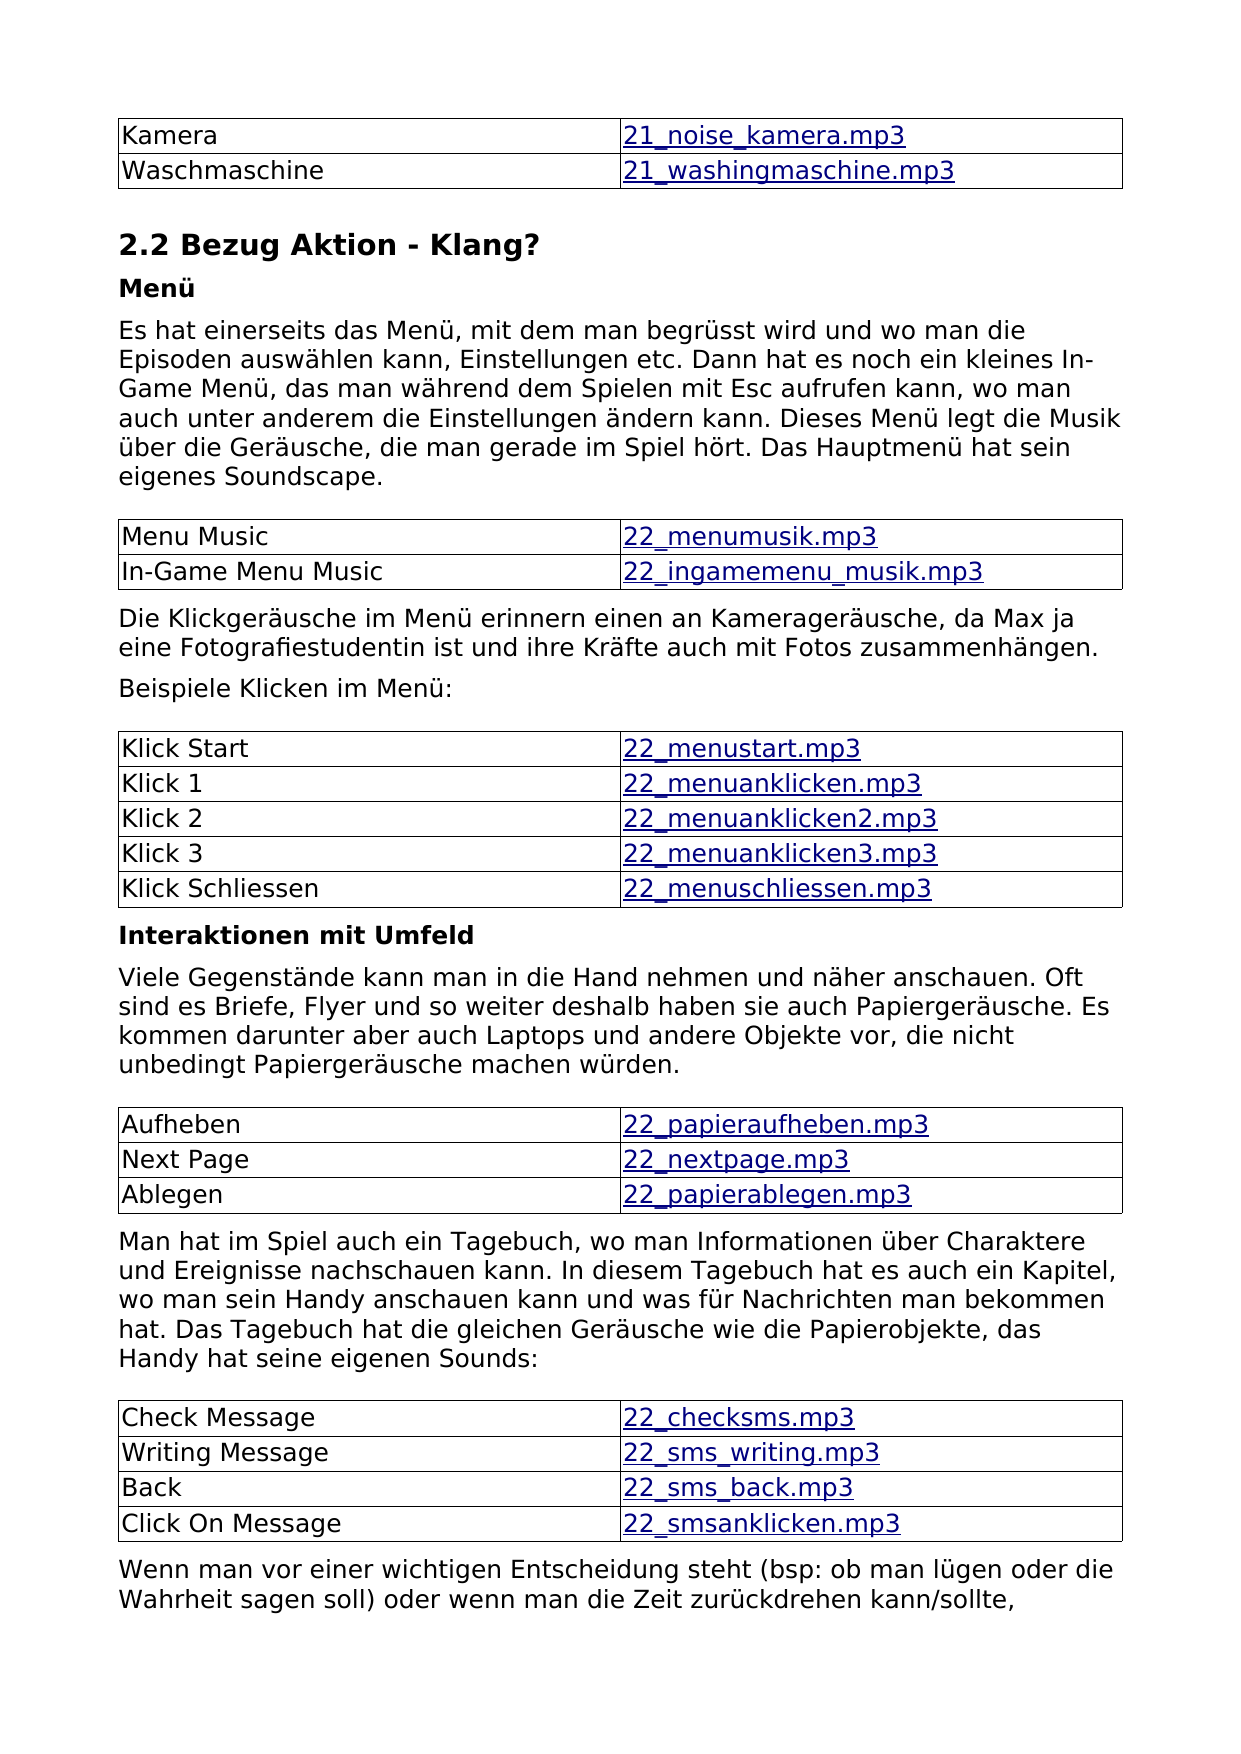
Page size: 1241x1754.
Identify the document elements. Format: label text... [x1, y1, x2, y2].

table_cell Klick 1 [119, 767, 620, 801]
table_header 22_menustart.mp3 [621, 732, 1122, 766]
table_cell In-Game Menu Music [119, 555, 620, 589]
table_cell Klick Schliessen [119, 872, 620, 907]
table_cell Next Page [119, 1143, 620, 1177]
table_cell 22_smsanklicken.mp3 [621, 1507, 1122, 1541]
table_header Aufheben [119, 1108, 620, 1142]
table_cell 22_sms_writing.mp3 [621, 1437, 1122, 1471]
table_cell Waschmaschine [119, 154, 620, 188]
text Die Klickgeräusche im Menü erinnern einen an Kamerageräusche, da Max ja eine Fotografiestudentin ist und ihre Kräfte auch mit Fotos zusammenhängen. [118, 604, 1122, 662]
table_cell Klick 3 [119, 837, 620, 871]
table_header 21_noise_kamera.mp3 [621, 119, 1122, 153]
table_cell Back [119, 1472, 620, 1506]
table_header 22_menumusik.mp3 [621, 520, 1122, 554]
table_header Check Message [119, 1401, 620, 1436]
table_cell Ablegen [119, 1178, 620, 1212]
text Viele Gegenstände kann man in die Hand nehmen und näher anschauen. Oft sind es Briefe, Flyer und so weiter deshalb haben sie auch Papiergeräusche. Es kommen darunter aber auch Laptops und andere Objekte vor, die nicht unbedingt Papiergeräusche machen würden. [118, 963, 1122, 1080]
table_cell Klick 2 [119, 802, 620, 836]
text Interaktionen mit Umfeld [118, 921, 1122, 951]
table_cell 22_menuanklicken.mp3 [621, 767, 1122, 801]
text Es hat einerseits das Menü, mit dem man begrüsst wird und wo man die Episoden auswählen kann, Einstellungen etc. Dann hat es noch ein kleines In-Game Menü, das man während dem Spielen mit Esc aufrufen kann, wo man auch unter anderem die Einstellungen ändern kann. Dieses Menü legt die Musik über die Geräusche, die man gerade im Spiel hört. Das Hauptmenü hat sein eigenes Soundscape. [118, 316, 1122, 491]
table_cell 22_menuanklicken3.mp3 [621, 837, 1122, 871]
table_header Klick Start [119, 732, 620, 766]
table_cell 22_menuschliessen.mp3 [621, 872, 1122, 907]
table_cell 22_papierablegen.mp3 [621, 1178, 1122, 1212]
table_cell 22_ingamemenu_musik.mp3 [621, 555, 1122, 589]
table_cell Writing Message [119, 1437, 620, 1471]
table_header Kamera [119, 119, 620, 153]
table_header Menu Music [119, 520, 620, 554]
table_cell 22_nextpage.mp3 [621, 1143, 1122, 1177]
text Wenn man vor einer wichtigen Entscheidung steht (bsp: ob man lügen oder die Wahrheit sagen soll) oder wenn man die Zeit zurückdrehen kann/sollte, [118, 1556, 1122, 1614]
subtitle 2.2 Bezug Aktion - Klang? [118, 228, 1122, 262]
table_cell 21_washingmaschine.mp3 [621, 154, 1122, 188]
table_header 22_checksms.mp3 [621, 1401, 1122, 1436]
text Man hat im Spiel auch ein Tagebuch, wo man Informationen über Charaktere und Ereignisse nachschauen kann. In diesem Tagebuch hat es auch ein Kapitel, wo man sein Handy anschauen kann und was für Nachrichten man bekommen hat. Das Tagebuch hat die gleichen Geräusche wie die Papierobjekte, das Handy hat seine eigenen Sounds: [118, 1227, 1122, 1373]
table_cell 22_menuanklicken2.mp3 [621, 802, 1122, 836]
text Beispiele Klicken im Menü: [118, 674, 1122, 704]
text Menü [118, 275, 1122, 304]
table_cell Click On Message [119, 1507, 620, 1541]
table_cell 22_sms_back.mp3 [621, 1472, 1122, 1506]
table_header 22_papieraufheben.mp3 [621, 1108, 1122, 1142]
